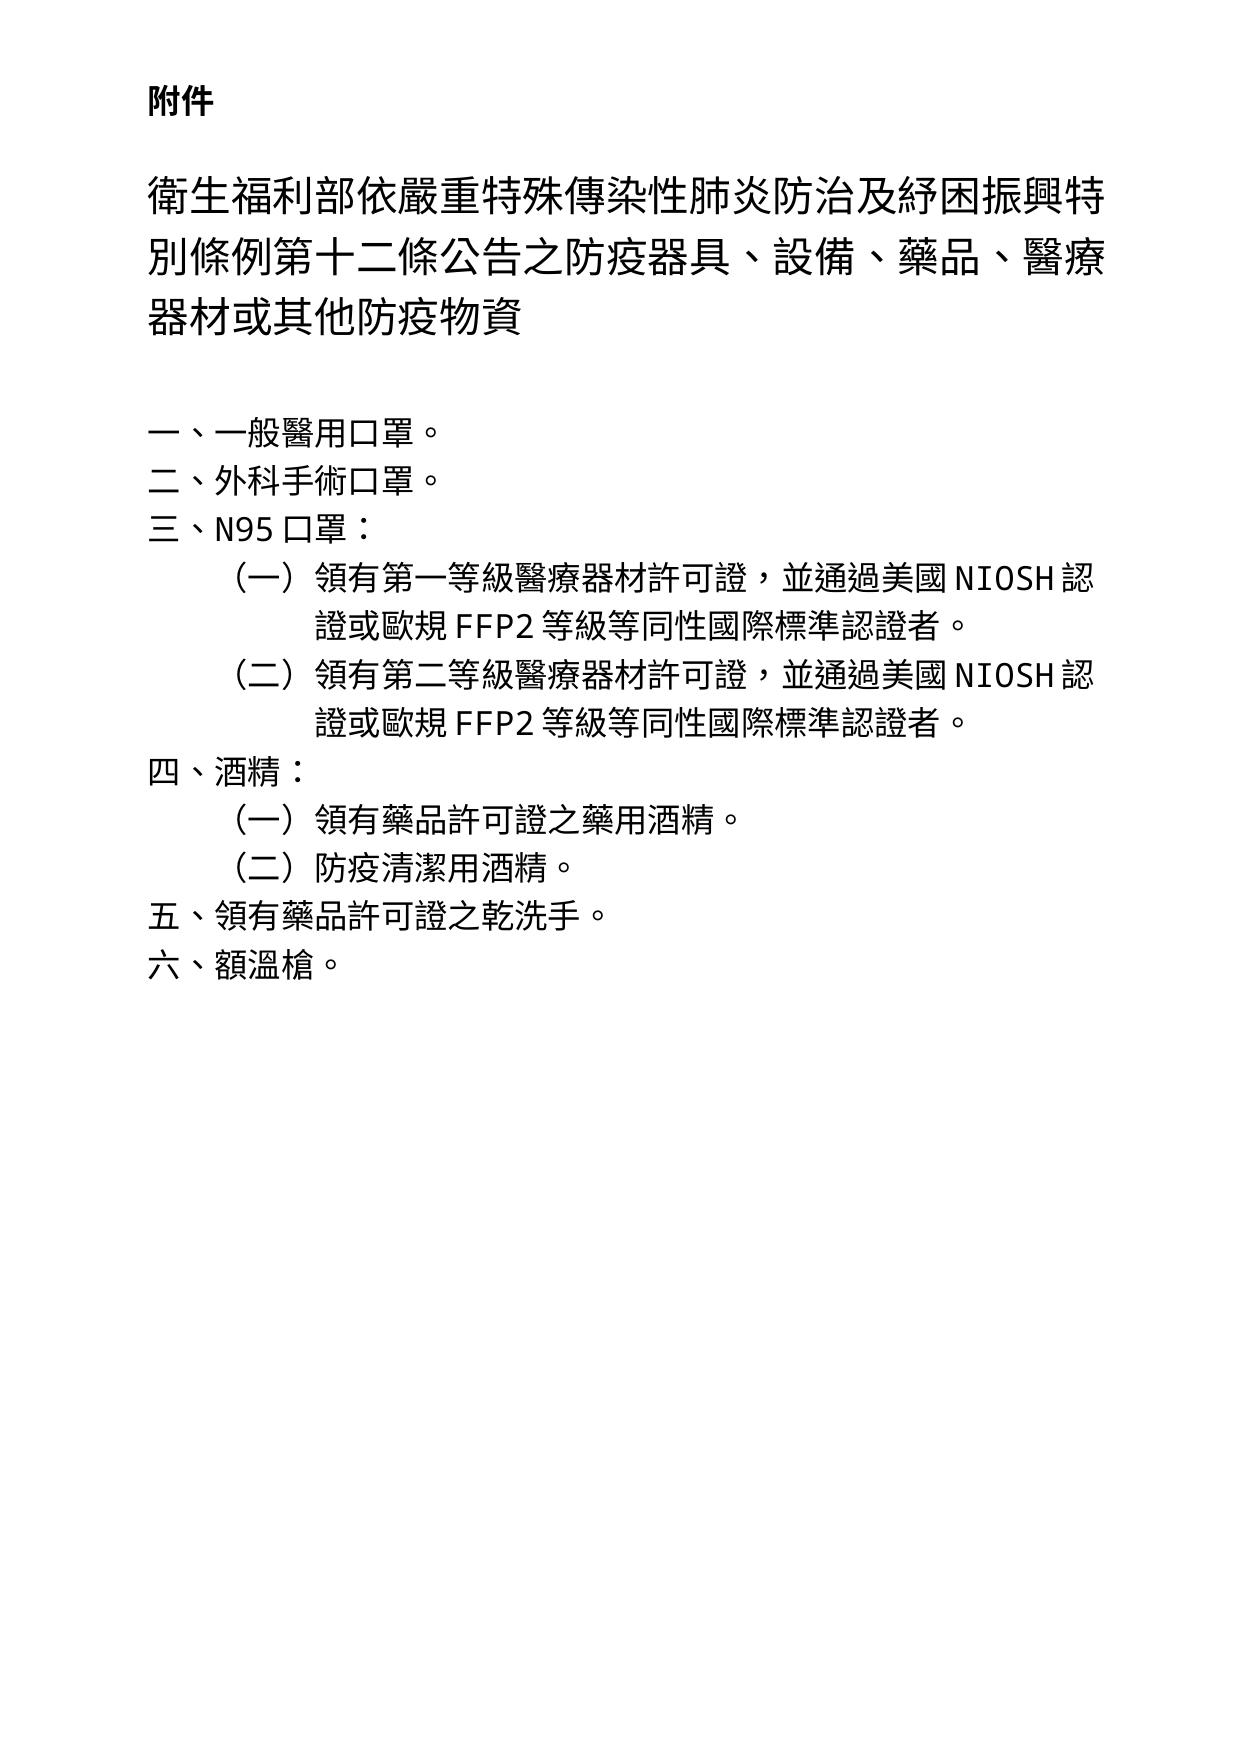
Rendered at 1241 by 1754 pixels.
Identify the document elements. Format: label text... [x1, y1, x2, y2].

text 三、N95口罩： [148, 503, 1137, 552]
text （一）領有藥品許可證之藥用酒精。 [148, 794, 1137, 842]
text 五、領有藥品許可證之乾洗手。 [148, 890, 1137, 938]
text 二、外科手術口罩。 [148, 455, 1137, 503]
text 四、酒精： [148, 745, 1137, 794]
text （二）防疫清潔用酒精。 [148, 842, 1137, 890]
text （二）領有第二等級醫療器材許可證，並通過美國NIOSH認 [148, 648, 1137, 697]
text 六、額溫槍。 [148, 938, 1137, 987]
text （一）領有第一等級醫療器材許可證，並通過美國NIOSH認 [148, 552, 1137, 600]
text 證或歐規FFP2等級等同性國際標準認證者。 [148, 697, 1137, 745]
text 衛生福利部依嚴重特殊傳染性肺炎防治及紓困振興特別條例第十二條公告之防疫器具、設備、藥品、醫療器材或其他防疫物資 [148, 163, 1137, 344]
text 一、一般醫用口罩。 [148, 407, 1137, 455]
text 證或歐規FFP2等級等同性國際標準認證者。 [148, 600, 1137, 648]
